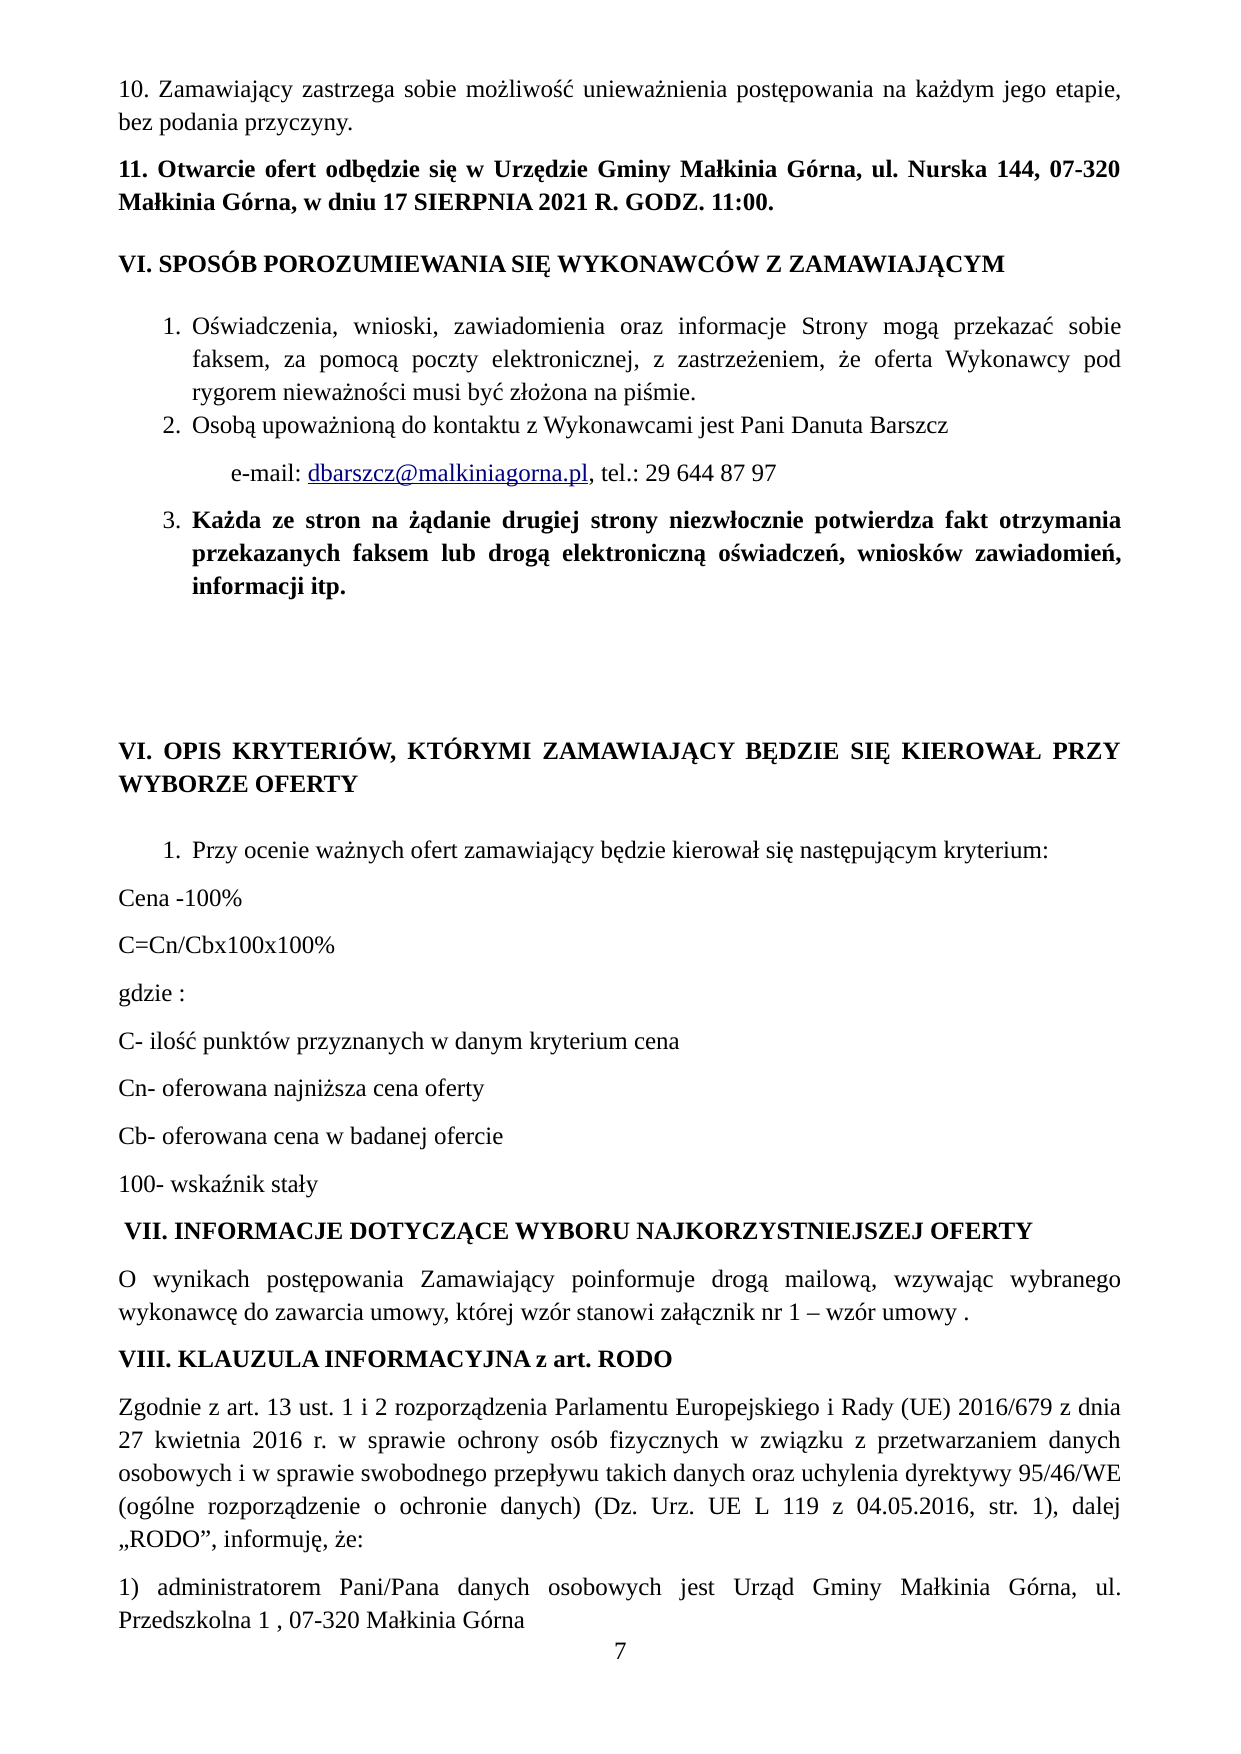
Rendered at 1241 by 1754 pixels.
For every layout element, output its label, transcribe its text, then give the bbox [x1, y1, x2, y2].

text O wynikach postępowania Zamawiający poinformuje drogą mailową, wzywając wybranego wykonawcę do zawarcia umowy, której wzór stanowi załącznik nr 1 – wzór umowy . [118, 1264, 1122, 1326]
text Cn- oferowana najniższa cena oferty [118, 1073, 1122, 1102]
text C=Cn/Cbx100x100% [118, 931, 1122, 959]
text 1) administratorem Pani/Pana danych osobowych jest Urząd Gminy Małkinia Górna, ul. Przedszkolna 1 , 07-320 Małkinia Górna [118, 1572, 1122, 1633]
text 11. Otwarcie ofert odbędzie się w Urzędzie Gminy Małkinia Górna, ul. Nurska 144, 07-320 Małkinia Górna, w dniu 17 SIERPNIA 2021 R. GODZ. 11:00. [118, 154, 1122, 216]
text gdzie : [118, 978, 1122, 1007]
text 100- wskaźnik stały [118, 1169, 1122, 1197]
list Przy ocenie ważnych ofert zamawiający będzie kierował się następującym kryterium: [162, 835, 1122, 864]
text VI. OPIS KRYTERIÓW, KTÓRYMI ZAMAWIAJĄCY BĘDZIE SIĘ KIEROWAŁ PRZY WYBORZE OFERTY [118, 736, 1122, 798]
text VI. SPOSÓB POROZUMIEWANIA SIĘ WYKONAWCÓW Z ZAMAWIAJĄCYM [118, 249, 1122, 278]
text VII. INFORMACJE DOTYCZĄCE WYBORU NAJKORZYSTNIEJSZEJ OFERTY [118, 1216, 1122, 1245]
text 10. Zamawiający zastrzega sobie możliwość unieważnienia postępowania na każdym jego etapie, bez podania przyczyny. [118, 74, 1122, 136]
text e-mail: dbarszcz@malkiniagorna.pl, tel.: 29 644 87 97 [231, 458, 1122, 486]
text Cb- oferowana cena w badanej ofercie [118, 1121, 1122, 1150]
list Osobą upoważnioną do kontaktu z Wykonawcami jest Pani Danuta Barszcz [162, 410, 1122, 439]
text VIII. KLAUZULA INFORMACYJNA z art. RODO [118, 1344, 1122, 1373]
text C- ilość punktów przyznanych w danym kryterium cena [118, 1026, 1122, 1054]
text Zgodnie z art. 13 ust. 1 i 2 rozporządzenia Parlamentu Europejskiego i Rady (UE) 2016/679 z dnia 27 kwietnia 2016 r. w sprawie ochrony osób fizycznych w związku z przetwarzaniem danych osobowych i w sprawie swobodnego przepływu takich danych oraz uchylenia dyrektywy 95/46/WE (ogólne rozporządzenie o ochronie danych) (Dz. Urz. UE L 119 z 04.05.2016, str. 1), dalej „RODO”, informuję, że: [118, 1392, 1122, 1553]
list Każda ze stron na żądanie drugiej strony niezwłocznie potwierdza fakt otrzymania przekazanych faksem lub drogą elektroniczną oświadczeń, wniosków zawiadomień, informacji itp. [162, 505, 1122, 600]
text Cena -100% [118, 883, 1122, 912]
list Oświadczenia, wnioski, zawiadomienia oraz informacje Strony mogą przekazać sobie faksem, za pomocą poczty elektronicznej, z zastrzeżeniem, że oferta Wykonawcy pod rygorem nieważności musi być złożona na piśmie. [162, 311, 1122, 406]
